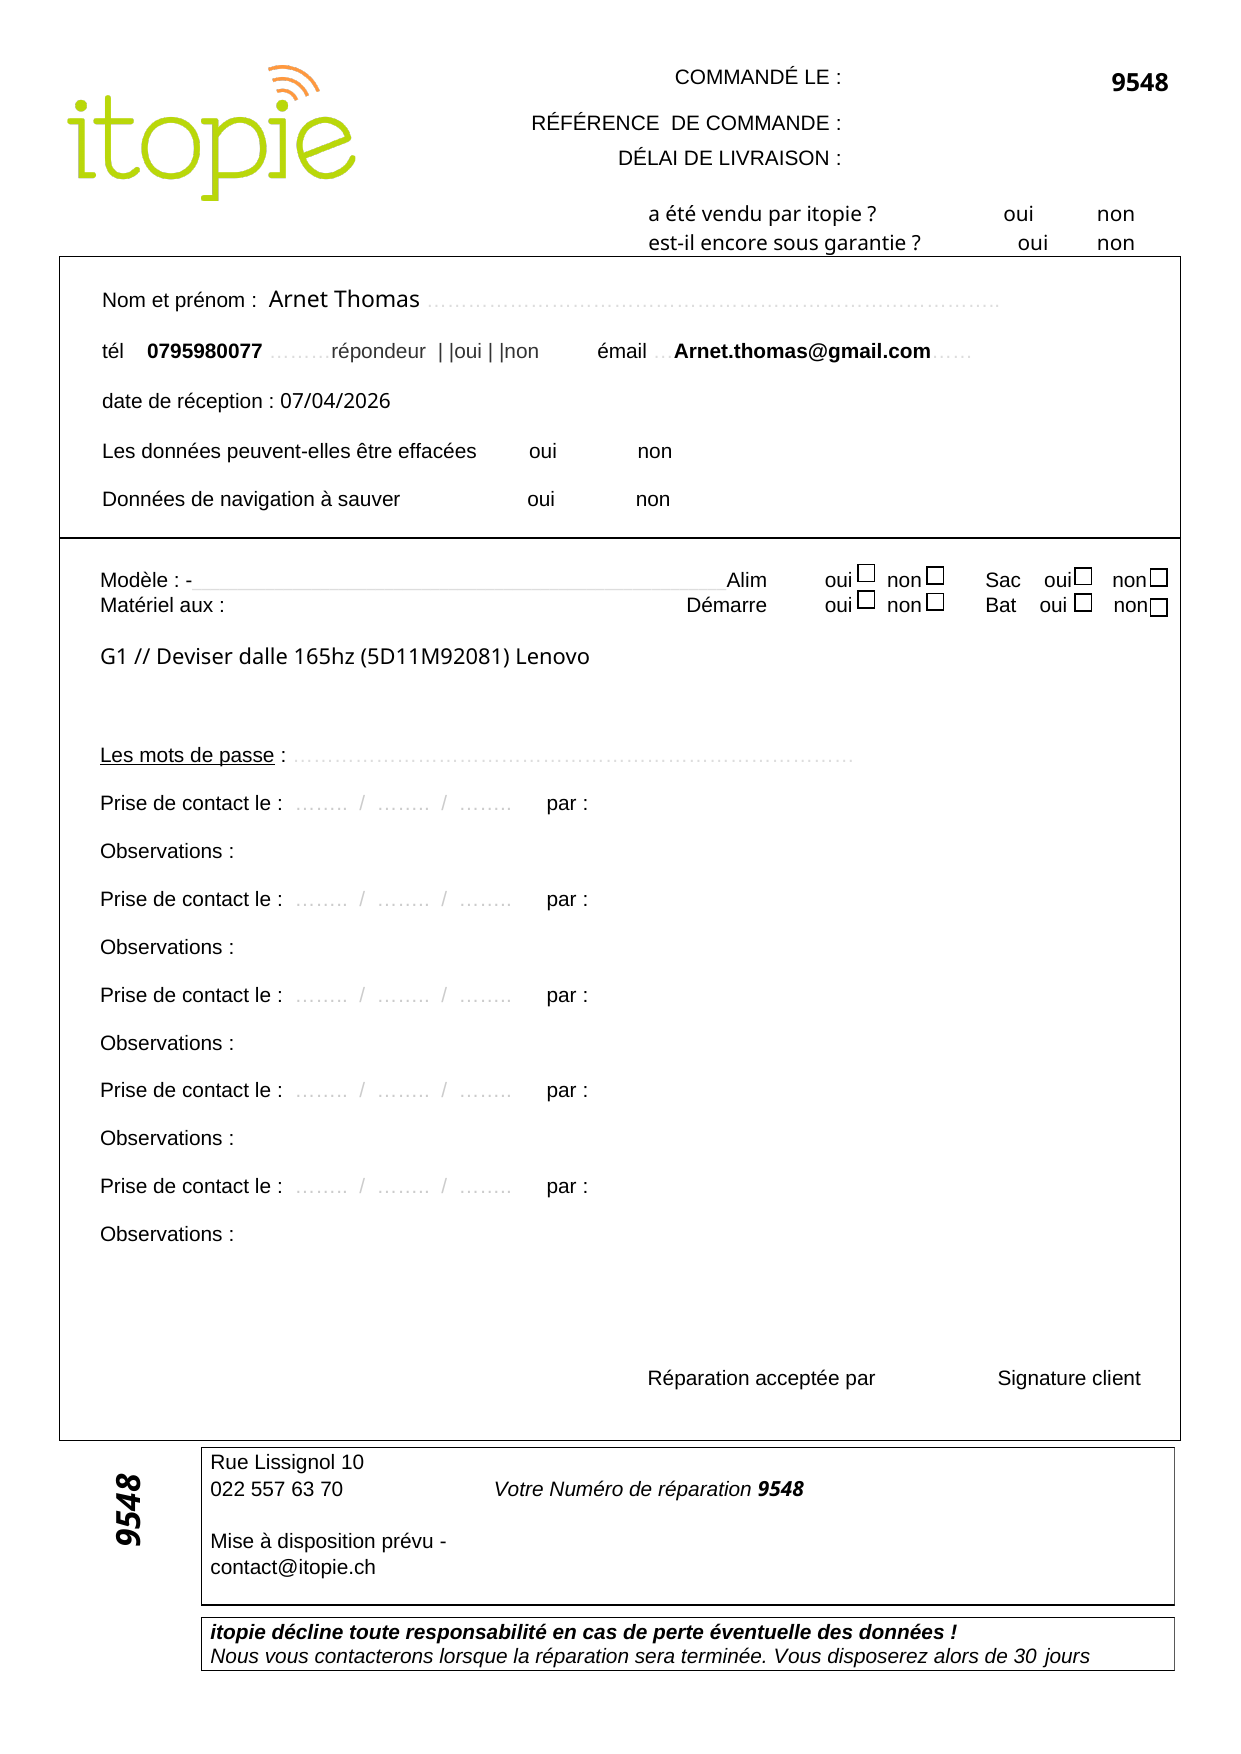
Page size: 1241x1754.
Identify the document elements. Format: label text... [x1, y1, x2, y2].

text Modèle : - Alim oui non Sac oui non [60, 562, 856, 590]
table_cell RÉFÉRENCE DE COMMANDE : [490, 105, 847, 140]
text Observations : [60, 1219, 1180, 1246]
text Nom et prénom : Arnet Thomas ……………………………………………………………………….. [60, 280, 1180, 314]
text Observations : [60, 1123, 1180, 1150]
text Modèle : - Alim oui non Sac oui non [948, 562, 1180, 590]
text Prise de contact le : …….. / …….. / …….. par : [60, 788, 1180, 815]
text Modèle : - Alim oui non Sac oui non [879, 562, 925, 590]
text Observations : [60, 931, 1180, 958]
table_header Rue Lissignol 10 022 557 63 70 Votre Numéro de réparation 9548 Mise à disposition prévu - contact@itopie.ch [195, 1441, 1180, 1611]
text date de réception : 07/04/2026 [60, 383, 1180, 415]
picture [67, 65, 356, 201]
text Matériel aux : Démarre oui non Bat oui non [60, 590, 1180, 617]
text Les mots de passe : ……………………………………………………………………… [60, 740, 1180, 767]
text G1 // Deviser dalle 165hz (5D11M92081) Lenovo [60, 638, 1180, 671]
text a été vendu par itopie ? oui non [59, 199, 1181, 228]
table_cell DÉLAI DE LIVRAISON : [490, 140, 847, 175]
table_header COMMANDÉ LE : [490, 59, 847, 104]
text Prise de contact le : …….. / …….. / …….. par : [60, 1171, 1180, 1198]
text tél 0795980077 ………répondeur | |oui | |non émail …Arnet.thomas@gmail.com…… [60, 335, 1180, 362]
text est-il encore sous garantie ? oui non [59, 228, 1181, 256]
text Les données peuvent-elles être effacées oui non [60, 436, 1180, 463]
text Observations : [60, 1027, 1180, 1054]
table_cell [847, 140, 1180, 175]
table_cell itopie décline toute responsabilité en cas de perte éventuelle des données ! Nous vous contacterons lorsque la réparation sera terminée. Vous disposerez alors de 30 jours [195, 1611, 1180, 1677]
table_header 9548 [847, 59, 1180, 104]
table_header 9548 [59, 1441, 195, 1677]
text Observations : [60, 836, 1180, 863]
text Données de navigation à sauver oui non [60, 484, 1180, 511]
text Réparation acceptée par Signature client [60, 1363, 1180, 1390]
text Prise de contact le : …….. / …….. / …….. par : [60, 979, 1180, 1006]
text Prise de contact le : …….. / …….. / …….. par : [60, 1075, 1180, 1102]
text Prise de contact le : …….. / …….. / …….. par : [60, 883, 1180, 911]
table_cell [847, 105, 1180, 140]
